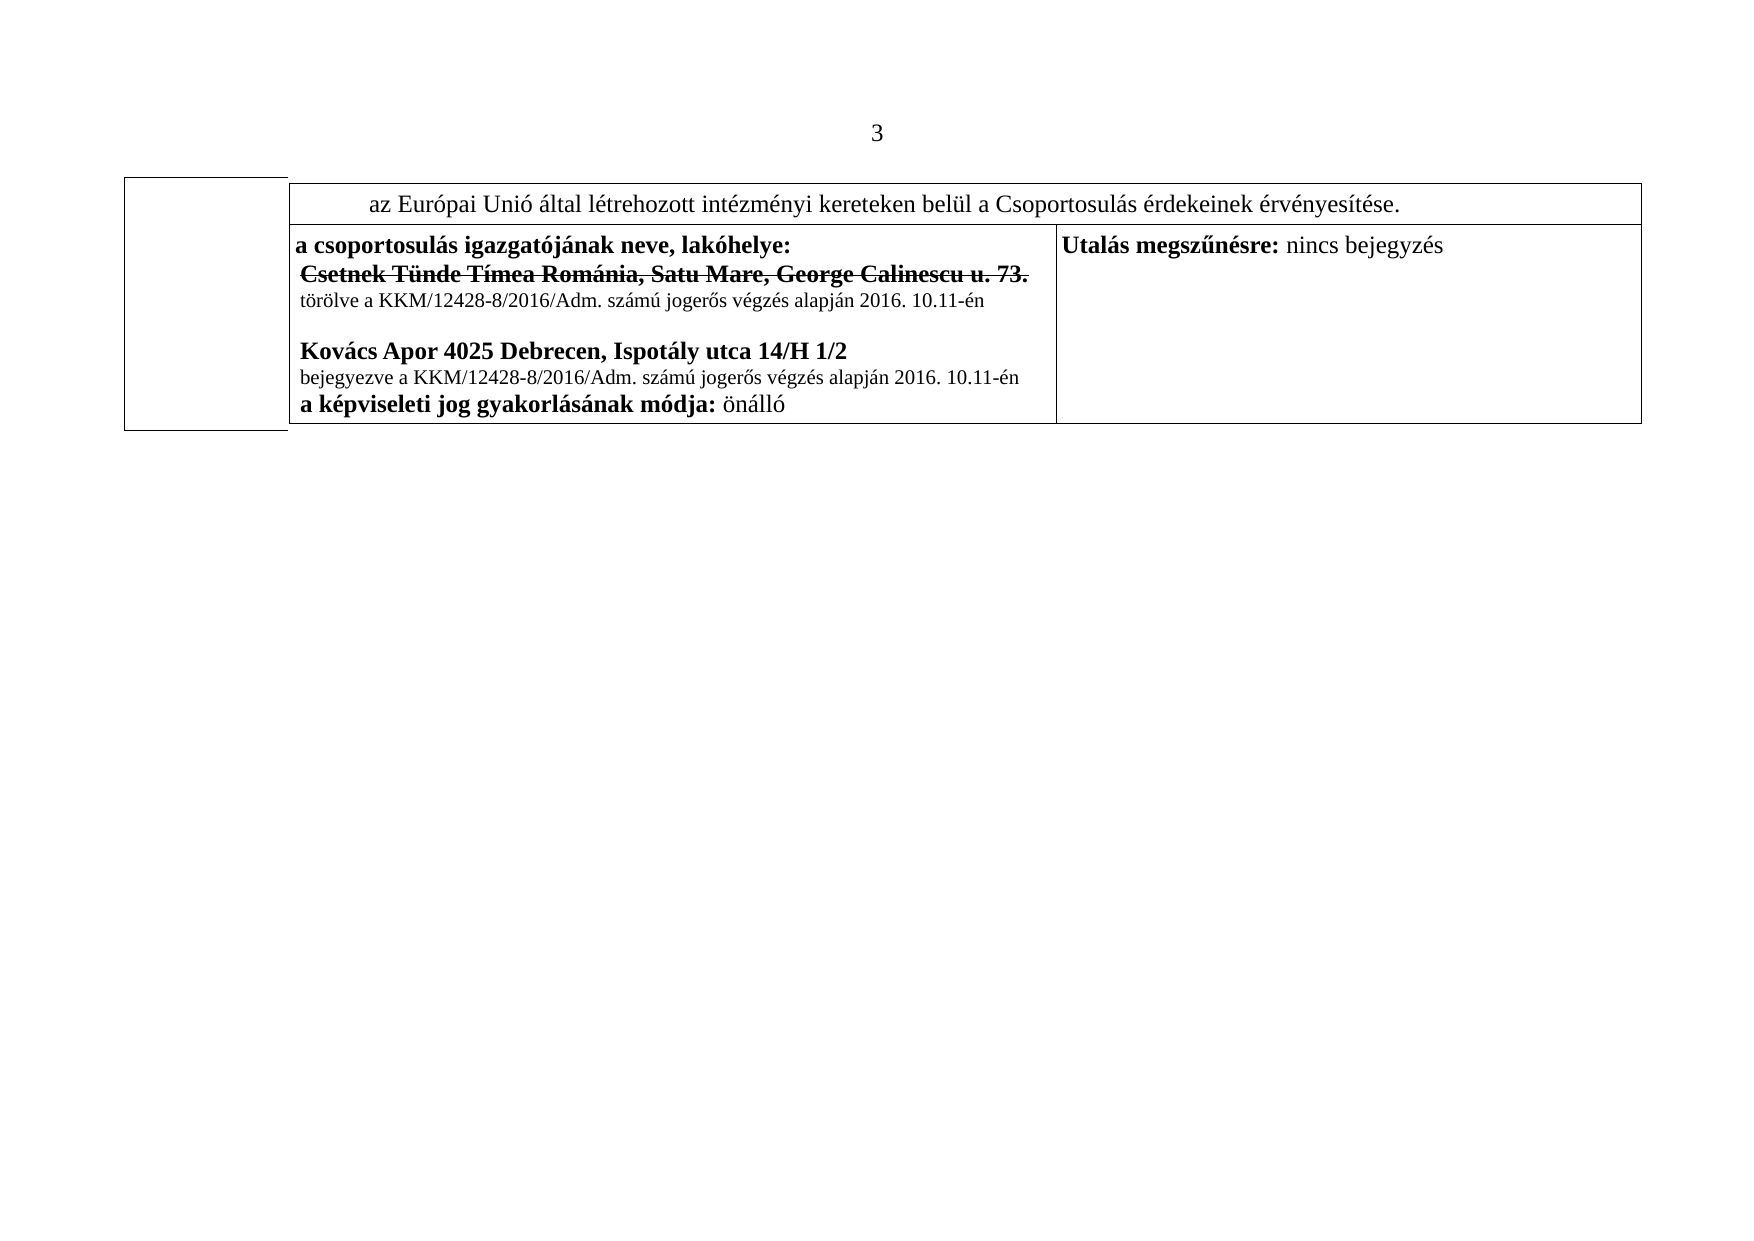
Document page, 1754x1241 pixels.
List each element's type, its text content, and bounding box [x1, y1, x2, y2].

table_cell a csoportosulás igazgatójának neve, lakóhelye: Csetnek Tünde Tímea Románia, Satu Mare, George Calinescu u. 73. törölve a KKM/12428-8/2016/Adm. számú jogerős végzés alapján 2016. 10.11-én Kovács Apor 4025 Debrecen, Ispotály utca 14/H 1/2 bejegyezve a KKM/12428-8/2016/Adm. számú jogerős végzés alapján 2016. 10.11-én a képviseleti jog gyakorlásának módja: önálló [290, 225, 1056, 423]
table_cell [288, 177, 1641, 429]
table_cell [125, 178, 288, 429]
table_cell az Európai Unió által létrehozott intézményi kereteken belül a Csoportosulás érdekeinek érvényesítése. [290, 184, 1641, 224]
table_cell Utalás megszűnésre: nincs bejegyzés [1057, 225, 1641, 423]
